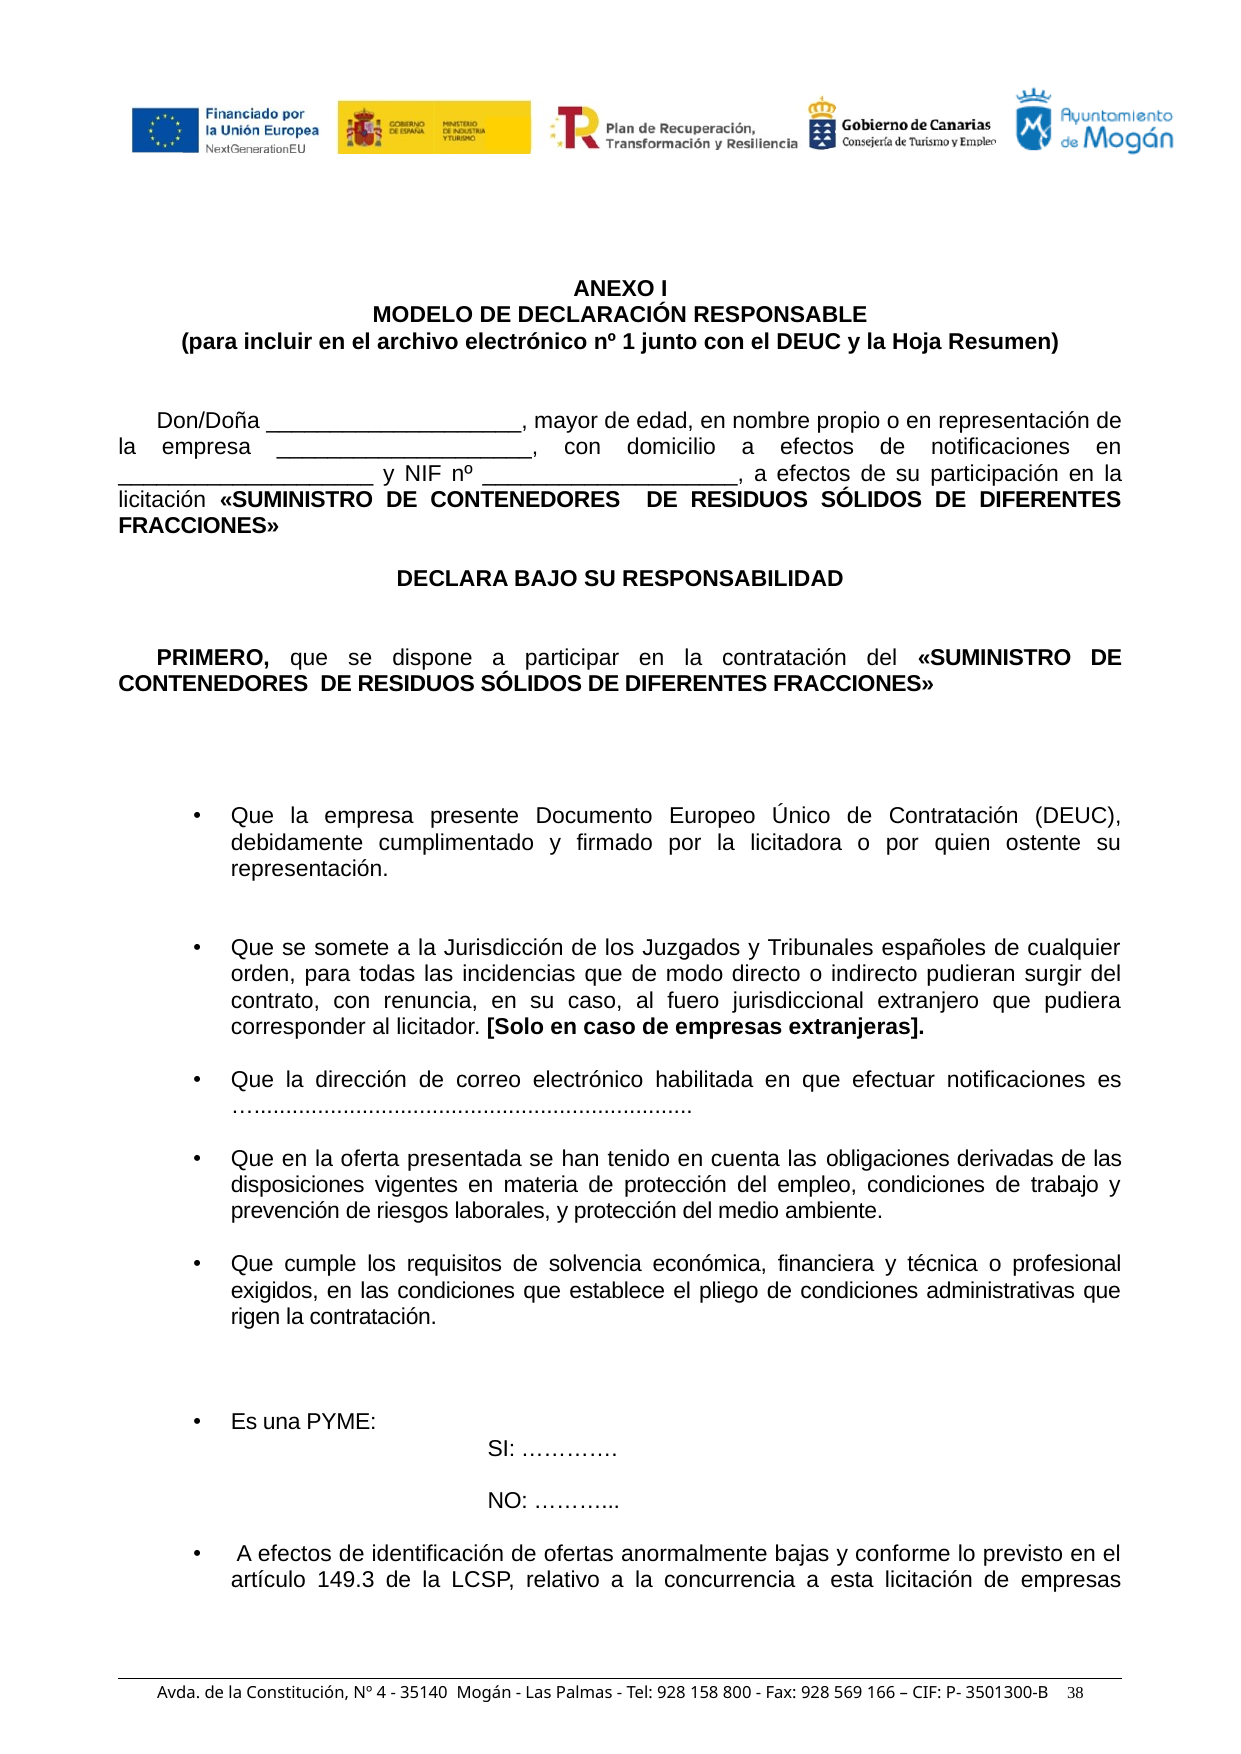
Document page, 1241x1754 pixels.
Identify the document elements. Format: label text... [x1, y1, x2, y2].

list Que se somete a la Jurisdicción de los Juzgados y Tribunales españoles de cualquier orden, para todas las incidencias que de modo directo o indirecto pudieran surgir del contrato, con renuncia, en su caso, al fuero jurisdiccional extranjero que pudiera corresponder al licitador. [Solo en caso de empresas extranjeras]. [193, 934, 1122, 1039]
list Es una PYME: [193, 1408, 1122, 1435]
list NO: ………... [193, 1487, 1122, 1514]
text (para incluir en el archivo electrónico nº 1 junto con el DEUC y la Hoja Resumen) [118, 328, 1122, 354]
list Que en la oferta presentada se han tenido en cuenta las obligaciones derivadas de las disposiciones vigentes en materia de protección del empleo, condiciones de trabajo y prevención de riesgos laborales, y protección del medio ambiente. [193, 1145, 1122, 1224]
text DECLARA BAJO SU RESPONSABILIDAD [118, 565, 1122, 591]
text MODELO DE DECLARACIÓN RESPONSABLE [118, 301, 1122, 328]
text ANEXO I [118, 275, 1122, 301]
list Que cumple los requisitos de solvencia económica, financiera y técnica o profesional exigidos, en las condiciones que establece el pliego de condiciones administrativas que rigen la contratación. [193, 1250, 1122, 1329]
list Que la dirección de correo electrónico habilitada en que efectuar notificaciones es …..................................................................... [193, 1066, 1122, 1118]
text PRIMERO, que se dispone a participar en la contratación del «SUMINISTRO DE CONTENEDORES DE RESIDUOS SÓLIDOS DE DIFERENTES FRACCIONES» [118, 644, 1122, 697]
list A efectos de identificación de ofertas anormalmente bajas y conforme lo previsto en el artículo 149.3 de la LCSP, relativo a la concurrencia a esta licitación de empresas [193, 1540, 1122, 1593]
text Don/Doña ____________________, mayor de edad, en nombre propio o en representación de la empresa ____________________, con domicilio a efectos de notificaciones en ____________________ y NIF nº ____________________, a efectos de su participación en la licitación «SUMINISTRO DE CONTENEDORES DE RESIDUOS SÓLIDOS DE DIFERENTES FRACCIONES» [118, 407, 1122, 539]
list Que la empresa presente Documento Europeo Único de Contratación (DEUC), debidamente cumplimentado y firmado por la licitadora o por quien ostente su representación. [193, 802, 1122, 881]
picture [1011, 84, 1177, 157]
list SI: …………. [156, 1435, 1122, 1461]
